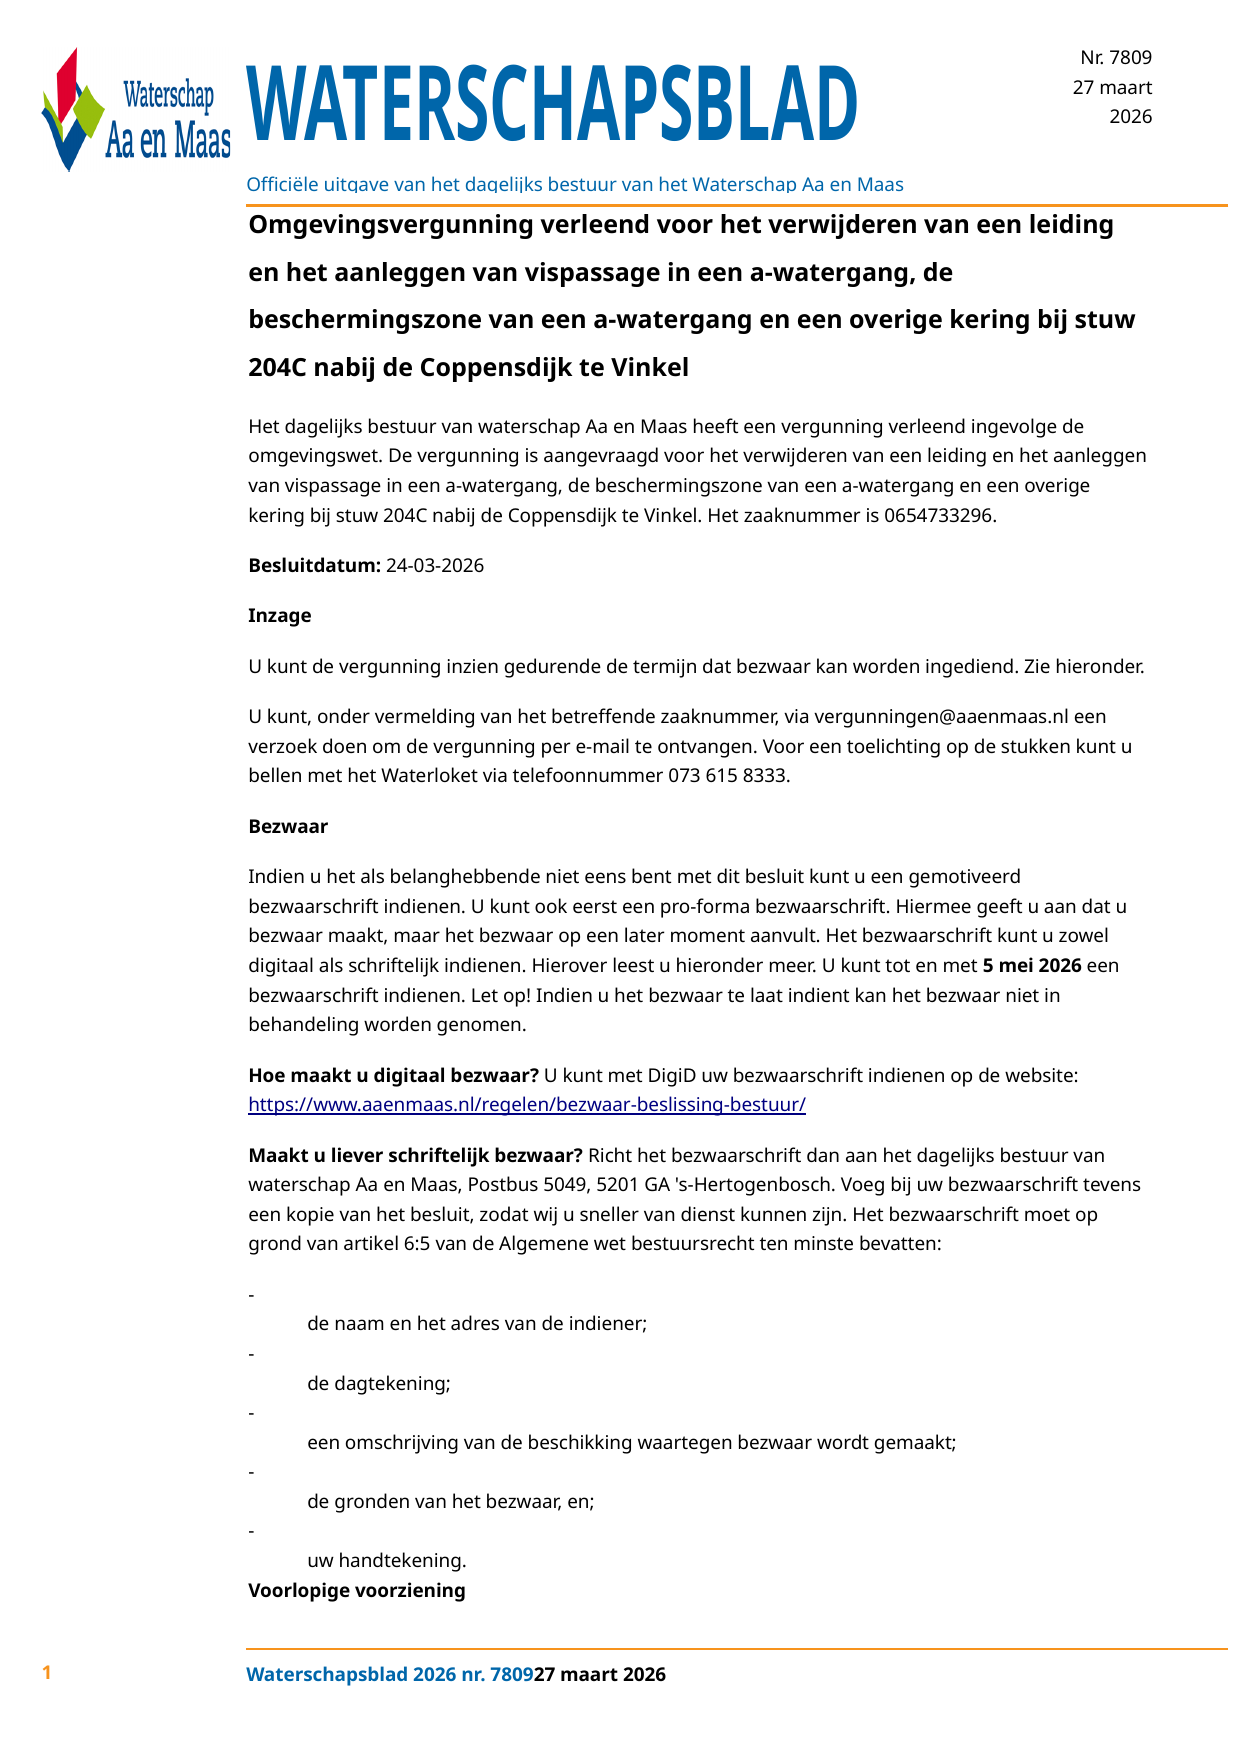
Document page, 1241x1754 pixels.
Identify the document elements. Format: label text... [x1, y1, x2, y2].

list de gronden van het bezwaar, en; [248, 1488, 1152, 1514]
text Omgevingsvergunning verleend voor het verwijderen van een leiding en het aanleggen van vispassage in een a-watergang, de beschermingszone van een a-watergang en een overige kering bij stuw 204C nabij de Coppensdijk te Vinkel [248, 207, 1152, 384]
text Hoe maakt u digitaal bezwaar? U kunt met DigiD uw bezwaarschrift indienen op de website: https://www.aaenmaas.nl/regelen/bezwaar-beslissing-bestuur/ [248, 1062, 1152, 1117]
text U kunt, onder vermelding van het betreffende zaaknummer, via vergunningen@aaenmaas.nl een verzoek doen om de vergunning per e-mail te ontvangen. Voor een toelichting op de stukken kunt u bellen met het Waterloket via telefoonnummer 073 615 8333. [248, 703, 1152, 788]
text Indien u het als belanghebbende niet eens bent met dit besluit kunt u een gemotiveerd bezwaarschrift indienen. U kunt ook eerst een pro-forma bezwaarschrift. Hiermee geeft u aan dat u bezwaar maakt, maar het bezwaar op een later moment aanvult. Het bezwaarschrift kunt u zowel digitaal als schriftelijk indienen. Hierover leest u hieronder meer. U kunt tot en met 5 mei 2026 een bezwaarschrift indienen. Let op! Indien u het bezwaar te laat indient kan het bezwaar niet in behandeling worden genomen. [248, 863, 1152, 1037]
text Voorlopige voorziening [248, 1577, 1152, 1603]
text Het dagelijks bestuur van waterschap Aa en Maas heeft een vergunning verleend ingevolge de omgevingswet. De vergunning is aangevraagd voor het verwijderen van een leiding en het aanleggen van vispassage in een a-watergang, de beschermingszone van een a-watergang en een overige kering bij stuw 204C nabij de Coppensdijk te Vinkel. Het zaaknummer is 0654733296. [248, 413, 1152, 528]
list uw handtekening. [248, 1547, 1152, 1573]
list de dagtekening; [248, 1370, 1152, 1396]
text Bezwaar [248, 813, 1152, 839]
text Maakt u liever schriftelijk bezwaar? Richt het bezwaarschrift dan aan het dagelijks bestuur van waterschap Aa en Maas, Postbus 5049, 5201 GA 's-Hertogenbosch. Voeg bij uw bezwaarschrift tevens een kopie van het besluit, zodat wij u sneller van dienst kunnen zijn. Het bezwaarschrift moet op grond van artikel 6:5 van de Algemene wet bestuursrecht ten minste bevatten: [248, 1142, 1152, 1256]
list de naam en het adres van de indiener; [248, 1311, 1152, 1336]
list een omschrijving van de beschikking waartegen bezwaar wordt gemaakt; [248, 1429, 1152, 1455]
text U kunt de vergunning inzien gedurende de termijn dat bezwaar kan worden ingediend. Zie hieronder. [248, 653, 1152, 679]
text Besluitdatum: 24-03-2026 [248, 552, 1152, 578]
picture [41, 47, 231, 172]
text Inzage [248, 603, 1152, 628]
